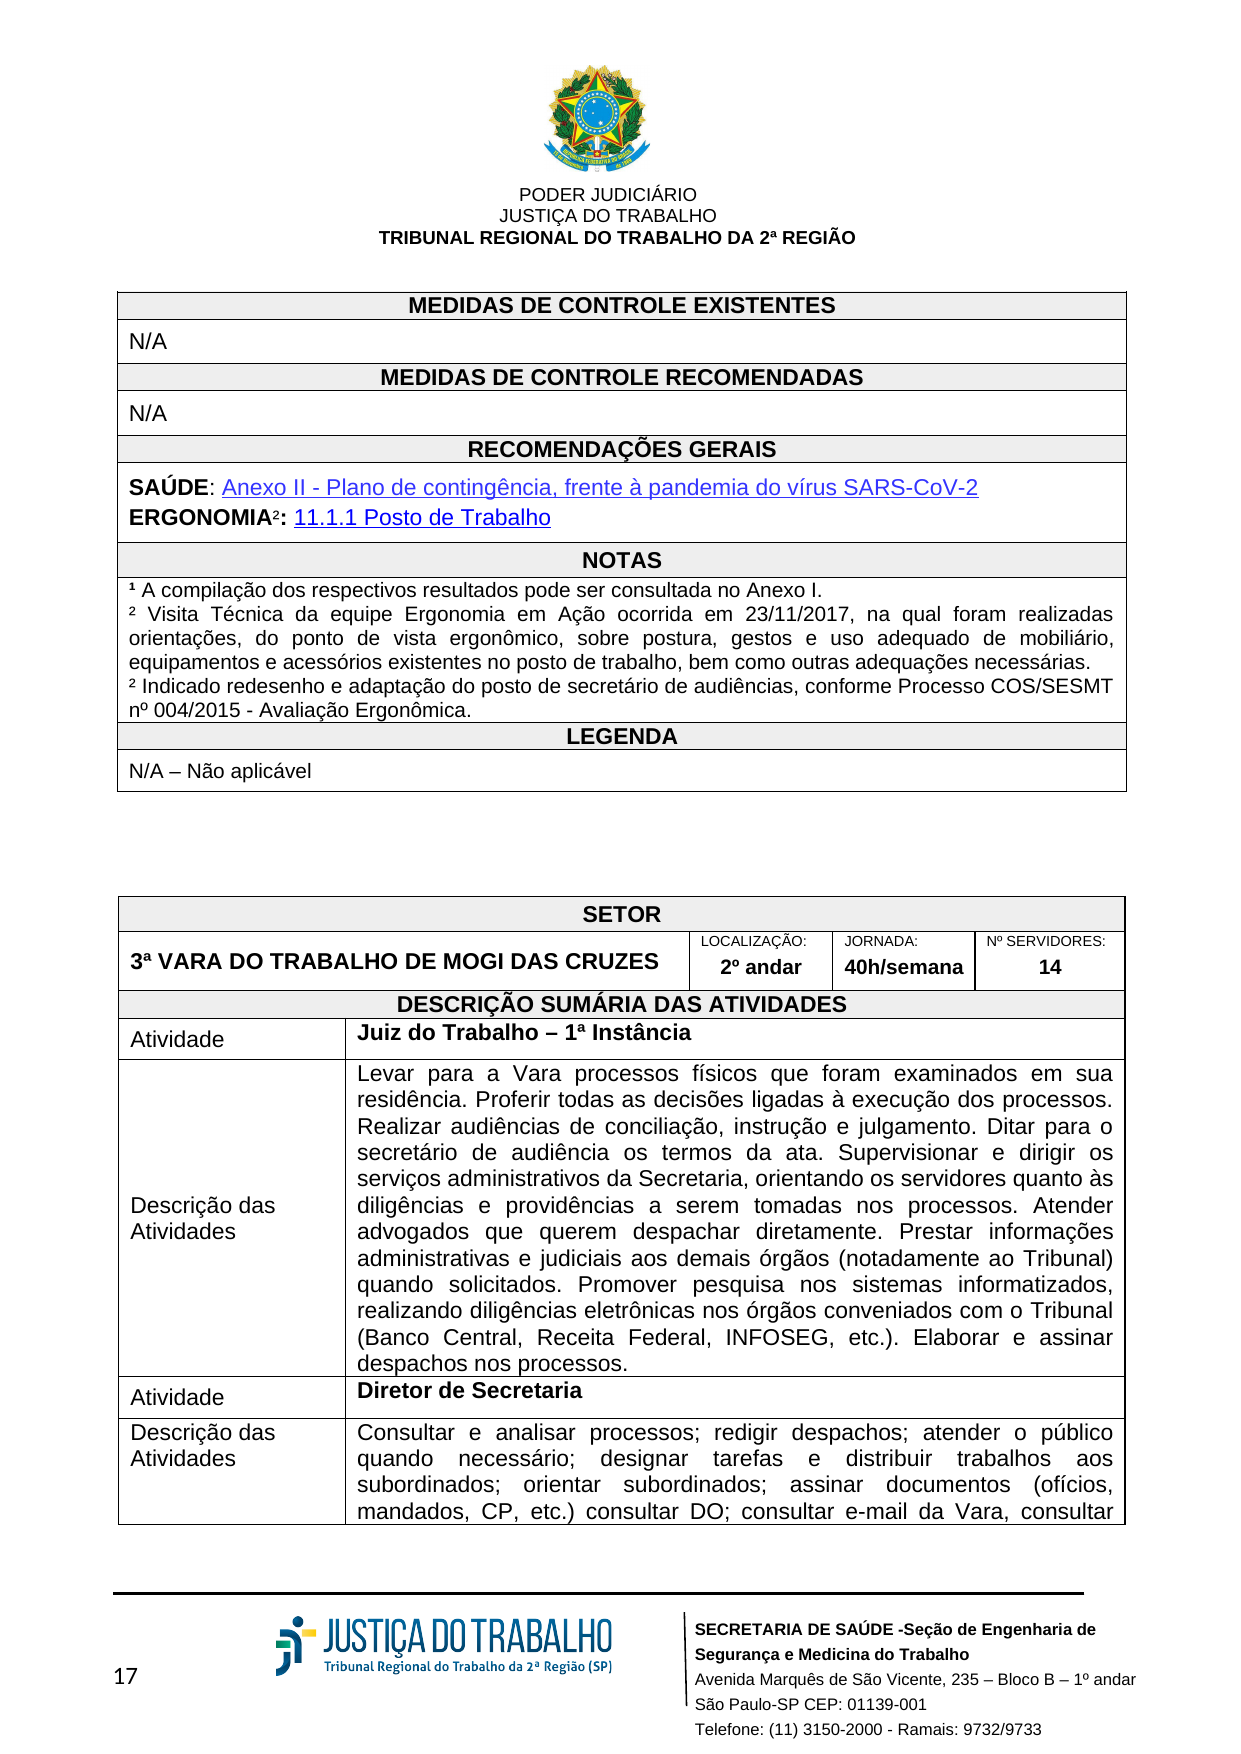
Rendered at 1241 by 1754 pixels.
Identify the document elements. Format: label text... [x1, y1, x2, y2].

table_header SETOR [119, 897, 1124, 931]
table_cell SAÚDE: Anexo II - Plano de contingência, frente à pandemia do vírus SARS-CoV-2 ERGONOMIA²: 11.1.1 Posto de Trabalho [118, 463, 1126, 542]
table_cell MEDIDAS DE CONTROLE RECOMENDADAS [118, 364, 1126, 390]
picture [276, 1616, 612, 1676]
table_cell Atividade [119, 1019, 345, 1059]
table_cell LOCALIZAÇÃO: 2º andar [690, 932, 832, 990]
table_cell Atividade [119, 1377, 345, 1418]
table_cell N/A [118, 391, 1126, 435]
table_cell JORNADA: 40h/semana [833, 932, 974, 990]
table_cell N/A – Não aplicável [118, 750, 1126, 791]
table_cell Diretor de Secretaria [346, 1377, 1124, 1418]
table_cell 3ª VARA DO TRABALHO DE MOGI DAS CRUZES [119, 932, 689, 990]
table_cell MEDIDAS DE CONTROLE EXISTENTES [118, 293, 1126, 319]
table_cell Juiz do Trabalho – 1ª Instância [346, 1019, 1124, 1059]
table_cell NOTAS [118, 543, 1126, 577]
table_cell Levar para a Vara processos físicos que foram examinados em sua residência. Proferir todas as decisões ligadas à execução dos processos. Realizar audiências de conciliação, instrução e julgamento. Ditar para o secretário de audiência os termos da ata. Supervisionar e dirigir os serviços administrativos da Secretaria, orientando os servidores quanto às diligências e providências a serem tomadas nos processos. Atender advogados que querem despachar diretamente. Prestar informações administrativas e judiciais aos demais órgãos (notadamente ao Tribunal) quando solicitados. Promover pesquisa nos sistemas informatizados, realizando diligências eletrônicas nos órgãos conveniados com o Tribunal (Banco Central, Receita Federal, INFOSEG, etc.). Elaborar e assinar despachos nos processos. [346, 1060, 1124, 1376]
table_cell ¹ A compilação dos respectivos resultados pode ser consultada no Anexo I. ² Visita Técnica da equipe Ergonomia em Ação ocorrida em 23/11/2017, na qual foram realizadas orientações, do ponto de vista ergonômico, sobre postura, gestos e uso adequado de mobiliário, equipamentos e acessórios existentes no posto de trabalho, bem como outras adequações necessárias. ² Indicado redesenho e adaptação do posto de secretário de audiências, conforme Processo COS/SESMT nº 004/2015 - Avaliação Ergonômica. [118, 578, 1126, 722]
table_cell Nº SERVIDORES: 14 [976, 932, 1124, 990]
table_cell Descrição das Atividades [119, 1060, 345, 1376]
table_cell Consultar e analisar processos; redigir despachos; atender o público quando necessário; designar tarefas e distribuir trabalhos aos subordinados; orientar subordinados; assinar documentos (ofícios, mandados, CP, etc.) consultar DO; consultar e-mail da Vara, consultar [346, 1419, 1124, 1524]
table_cell DESCRIÇÃO SUMÁRIA DAS ATIVIDADES [119, 991, 1124, 1018]
table_cell Descrição das Atividades [119, 1419, 345, 1524]
table_cell N/A [118, 320, 1126, 363]
table_cell RECOMENDAÇÕES GERAIS [118, 436, 1126, 462]
picture [543, 65, 650, 172]
table_cell LEGENDA [118, 723, 1126, 749]
